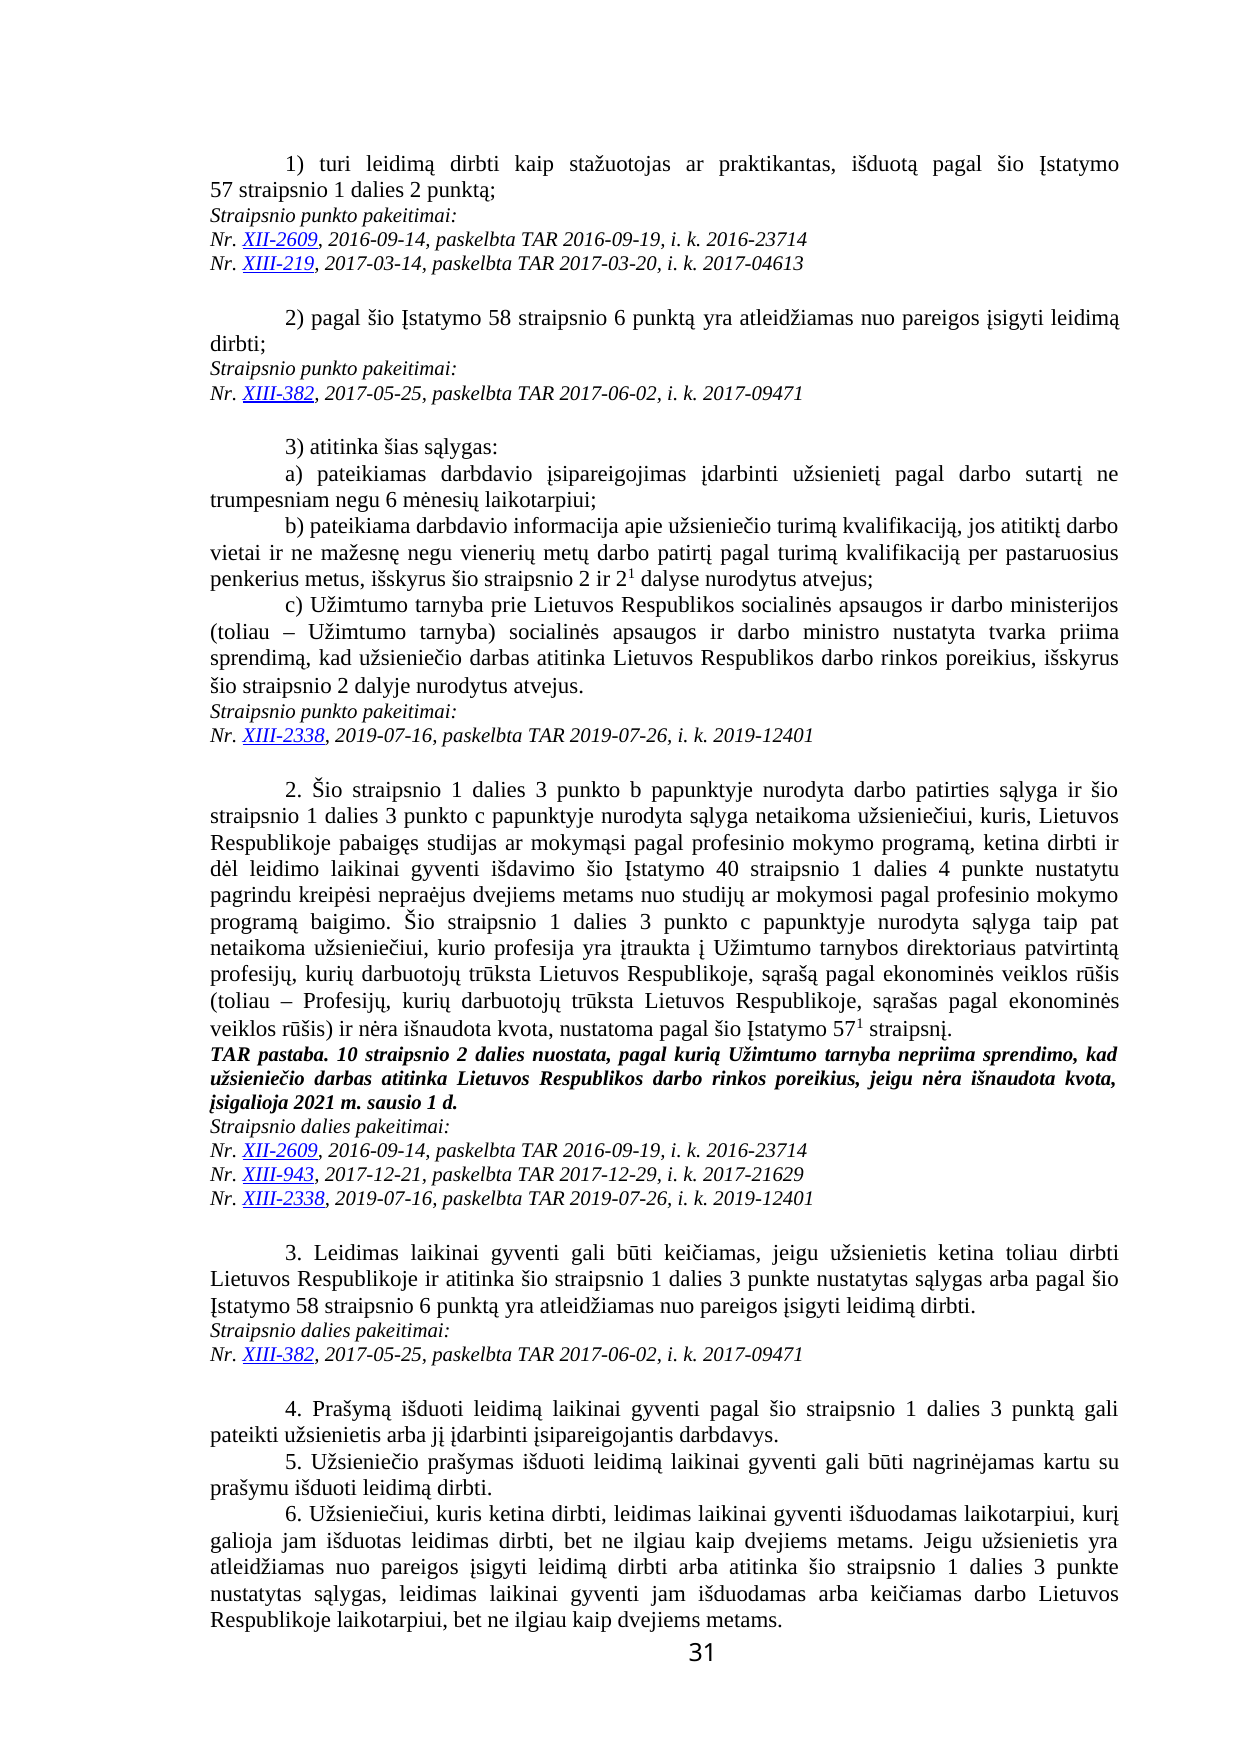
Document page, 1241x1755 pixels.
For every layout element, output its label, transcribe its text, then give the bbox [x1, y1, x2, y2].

text Nr. XIII-382, 2017-05-25, paskelbta TAR 2017-06-02, i. k. 2017-09471 [210, 380, 1120, 404]
text b) pateikiama darbdavio informacija apie užsieniečio turimą kvalifikaciją, jos atitiktį darbo vietai ir ne mažesnę negu vienerių metų darbo patirtį pagal turimą kvalifikaciją per pastaruosius penkerius metus, išskyrus šio straipsnio 2 ir 21 dalyse nurodytus atvejus; [210, 512, 1120, 591]
text Straipsnio punkto pakeitimai: [210, 699, 1120, 723]
text Nr. XII-2609, 2016-09-14, paskelbta TAR 2016-09-19, i. k. 2016-23714 [210, 227, 1120, 251]
text a) pateikiamas darbdavio įsipareigojimas įdarbinti užsienietį pagal darbo sutartį ne trumpesniam negu 6 mėnesių laikotarpiui; [210, 459, 1120, 512]
text 4. Prašymą išduoti leidimą laikinai gyventi pagal šio straipsnio 1 dalies 3 punktą gali pateikti užsienietis arba jį įdarbinti įsipareigojantis darbdavys. [210, 1395, 1120, 1448]
text Nr. XII-2609, 2016-09-14, paskelbta TAR 2016-09-19, i. k. 2016-23714 [210, 1138, 1120, 1162]
text 1) turi leidimą dirbti kaip stažuotojas ar praktikantas, išduotą pagal šio Įstatymo 57 straipsnio 1 dalies 2 punktą; [210, 150, 1120, 203]
text 5. Užsieniečio prašymas išduoti leidimą laikinai gyventi gali būti nagrinėjamas kartu su prašymu išduoti leidimą dirbti. [210, 1448, 1120, 1501]
text Straipsnio punkto pakeitimai: [210, 203, 1120, 227]
text 3. Leidimas laikinai gyventi gali būti keičiamas, jeigu užsienietis ketina toliau dirbti Lietuvos Respublikoje ir atitinka šio straipsnio 1 dalies 3 punkte nustatytas sąlygas arba pagal šio Įstatymo 58 straipsnio 6 punktą yra atleidžiamas nuo pareigos įsigyti leidimą dirbti. [210, 1239, 1120, 1318]
text c) Užimtumo tarnyba prie Lietuvos Respublikos socialinės apsaugos ir darbo ministerijos (toliau – Užimtumo tarnyba) socialinės apsaugos ir darbo ministro nustatyta tvarka priima sprendimą, kad užsieniečio darbas atitinka Lietuvos Respublikos darbo rinkos poreikius, išskyrus šio straipsnio 2 dalyje nurodytus atvejus. [210, 591, 1120, 699]
text Straipsnio dalies pakeitimai: [210, 1114, 1120, 1138]
text 2. Šio straipsnio 1 dalies 3 punkto b papunktyje nurodyta darbo patirties sąlyga ir šio straipsnio 1 dalies 3 punkto c papunktyje nurodyta sąlyga netaikoma užsieniečiui, kuris, Lietuvos Respublikoje pabaigęs studijas ar mokymąsi pagal profesinio mokymo programą, ketina dirbti ir dėl leidimo laikinai gyventi išdavimo šio Įstatymo 40 straipsnio 1 dalies 4 punkte nustatytu pagrindu kreipėsi nepraėjus dvejiems metams nuo studijų ar mokymosi pagal profesinio mokymo programą baigimo. Šio straipsnio 1 dalies 3 punkto c papunktyje nurodyta sąlyga taip pat netaikoma užsieniečiui, kurio profesija yra įtraukta į Užimtumo tarnybos direktoriaus patvirtintą profesijų, kurių darbuotojų trūksta Lietuvos Respublikoje, sąrašą pagal ekonominės veiklos rūšis (toliau – Profesijų, kurių darbuotojų trūksta Lietuvos Respublikoje, sąrašas pagal ekonominės veiklos rūšis) ir nėra išnaudota kvota, nustatoma pagal šio Įstatymo 571 straipsnį. [210, 776, 1120, 1042]
text Nr. XIII-943, 2017-12-21, paskelbta TAR 2017-12-29, i. k. 2017-21629 [210, 1162, 1120, 1186]
text TAR pastaba. 10 straipsnio 2 dalies nuostata, pagal kurią Užimtumo tarnyba nepriima sprendimo, kad užsieniečio darbas atitinka Lietuvos Respublikos darbo rinkos poreikius, jeigu nėra išnaudota kvota, įsigalioja 2021 m. sausio 1 d. [210, 1042, 1120, 1114]
text Nr. XIII-382, 2017-05-25, paskelbta TAR 2017-06-02, i. k. 2017-09471 [210, 1342, 1120, 1366]
text 2) pagal šio Įstatymo 58 straipsnio 6 punktą yra atleidžiamas nuo pareigos įsigyti leidimą dirbti; [210, 304, 1120, 356]
text Straipsnio punkto pakeitimai: [210, 356, 1120, 380]
text Straipsnio dalies pakeitimai: [210, 1318, 1120, 1342]
text Nr. XIII-219, 2017-03-14, paskelbta TAR 2017-03-20, i. k. 2017-04613 [210, 251, 1120, 275]
text 6. Užsieniečiui, kuris ketina dirbti, leidimas laikinai gyventi išduodamas laikotarpiui, kurį galioja jam išduotas leidimas dirbti, bet ne ilgiau kaip dvejiems metams. Jeigu užsienietis yra atleidžiamas nuo pareigos įsigyti leidimą dirbti arba atitinka šio straipsnio 1 dalies 3 punkte nustatytas sąlygas, leidimas laikinai gyventi jam išduodamas arba keičiamas darbo Lietuvos Respublikoje laikotarpiui, bet ne ilgiau kaip dvejiems metams. [210, 1501, 1120, 1632]
text Nr. XIII-2338, 2019-07-16, paskelbta TAR 2019-07-26, i. k. 2019-12401 [210, 1186, 1120, 1210]
text 3) atitinka šias sąlygas: [210, 433, 1120, 459]
text Nr. XIII-2338, 2019-07-16, paskelbta TAR 2019-07-26, i. k. 2019-12401 [210, 723, 1120, 747]
